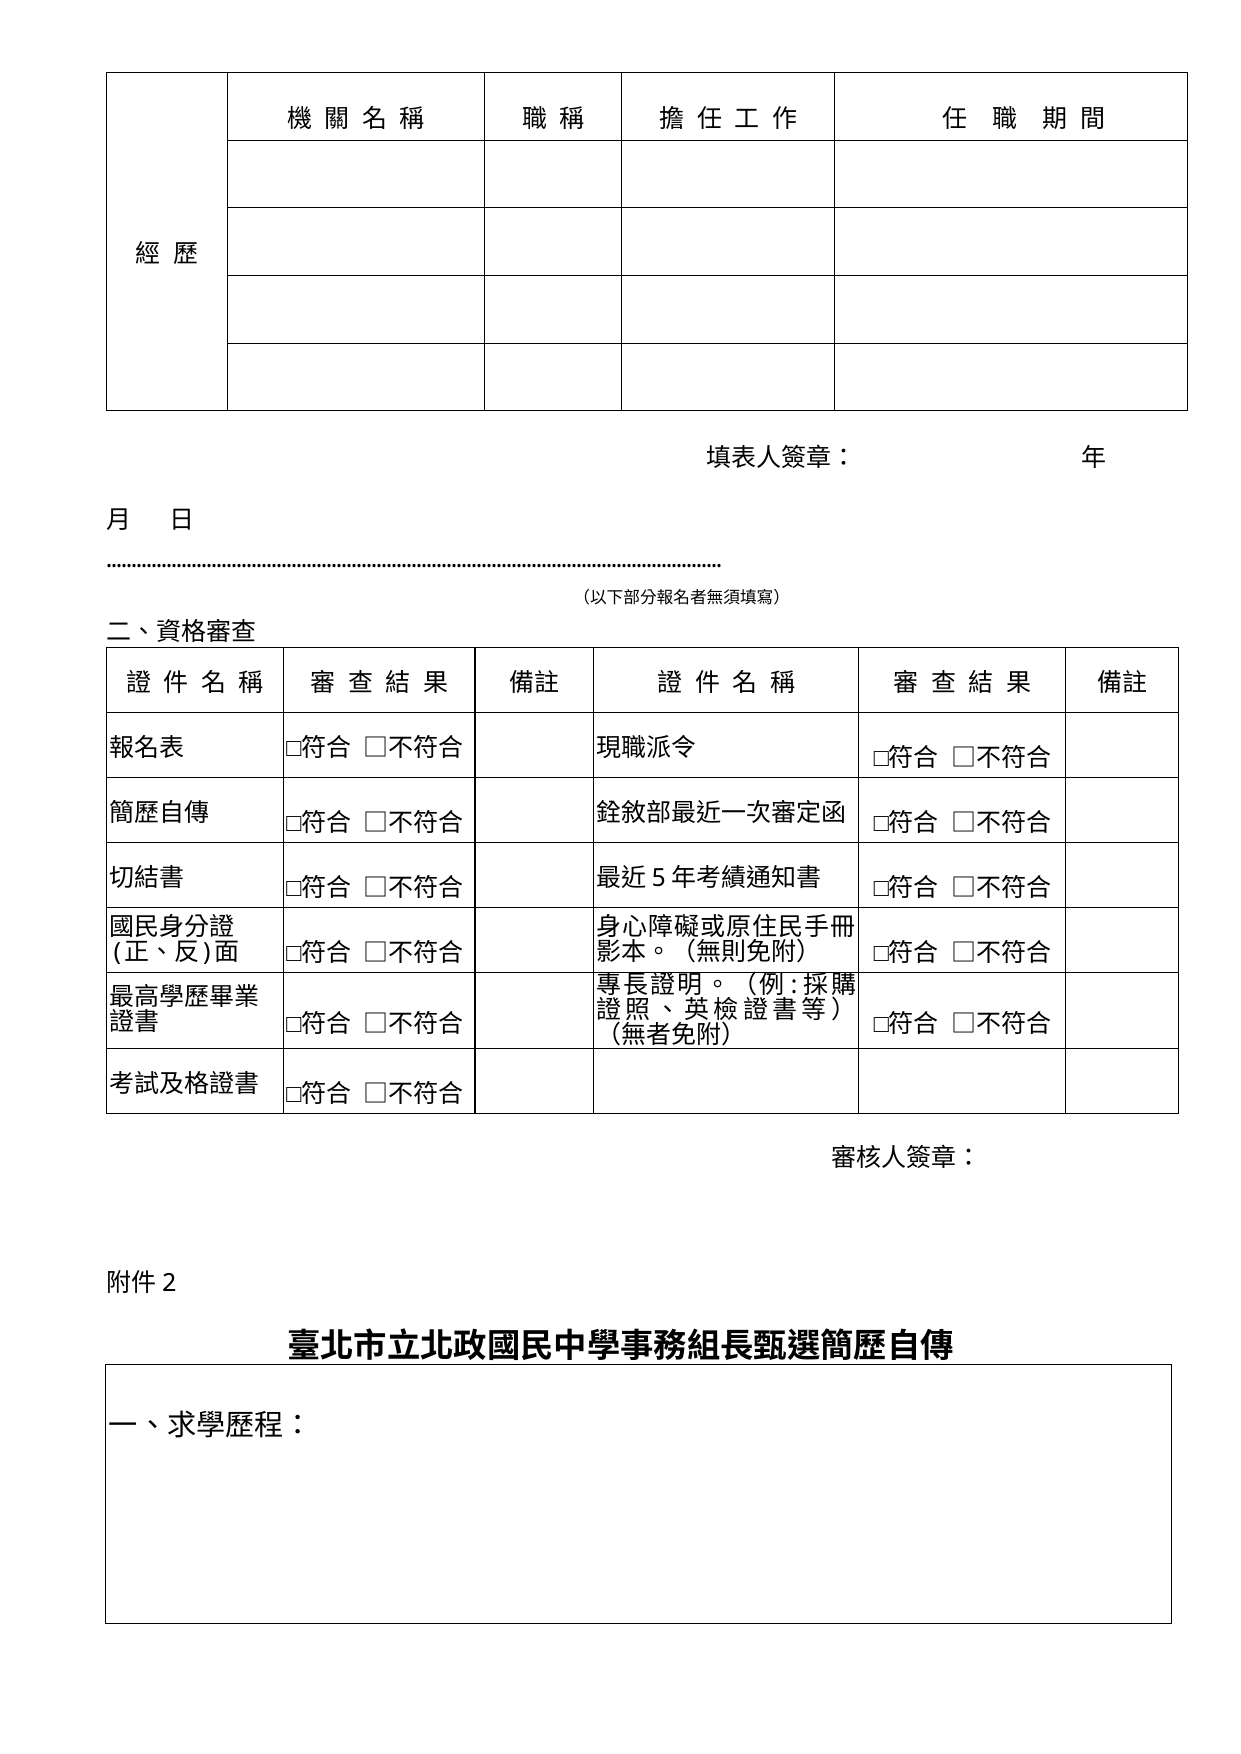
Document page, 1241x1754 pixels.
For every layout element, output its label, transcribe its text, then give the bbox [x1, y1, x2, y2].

table_cell 任 職 期 間 [835, 73, 1187, 139]
table_cell [485, 208, 621, 275]
table_cell 報名表 [107, 713, 283, 777]
table_cell 切結書 [107, 843, 283, 907]
table_header 證 件 名 稱 [107, 648, 283, 712]
table_cell [228, 141, 484, 207]
table_cell [835, 208, 1187, 275]
table_cell [859, 1049, 1065, 1113]
table_header 審 查 結 果 [859, 648, 1065, 712]
table_cell [228, 208, 484, 275]
table_cell □符合 □不符合 [859, 843, 1065, 907]
table_cell [835, 344, 1187, 410]
table_cell [594, 1049, 858, 1113]
table_cell [476, 1049, 593, 1113]
table_cell [476, 778, 593, 842]
table_cell □符合 □不符合 [859, 973, 1065, 1048]
table_cell 考試及格證書 [107, 1049, 283, 1113]
table_cell [622, 276, 834, 343]
table_header 備註 [1066, 648, 1178, 712]
table_cell 擔 任 工 作 [622, 73, 834, 139]
text 臺北市立北政國民中學事務組長甄選簡歷自傳 [106, 1302, 1134, 1364]
text …………………………………………………………………………………………………………… [106, 541, 1134, 575]
table_cell [1066, 778, 1178, 842]
table_cell [1066, 1049, 1178, 1113]
text 附件2 [106, 1239, 1134, 1302]
table_cell □符合 □不符合 [284, 973, 474, 1048]
table_cell □符合 □不符合 [284, 908, 474, 972]
table_cell [1066, 713, 1178, 777]
table_cell [1066, 908, 1178, 972]
table_cell [622, 208, 834, 275]
table_cell □符合 □不符合 [284, 778, 474, 842]
table_cell 國民身分證(正、反)面 [107, 908, 283, 972]
table_cell [485, 276, 621, 343]
table_cell 經 歷 [107, 73, 227, 410]
table_cell □符合 □不符合 [284, 713, 474, 777]
table_cell □符合 □不符合 [284, 843, 474, 907]
table_cell [622, 141, 834, 207]
table_header 備註 [476, 648, 593, 712]
table_cell 現職派令 [594, 713, 858, 777]
table_cell 簡歷自傳 [107, 778, 283, 842]
table_cell [228, 276, 484, 343]
table_cell [622, 344, 834, 410]
text 填表人簽章： 年 月 日 [106, 413, 1134, 538]
table_cell [835, 276, 1187, 343]
table_cell 銓敘部最近一次審定函 [594, 778, 858, 842]
table_cell [835, 141, 1187, 207]
table_cell □符合 □不符合 [284, 1049, 474, 1113]
table_cell □符合 □不符合 [859, 778, 1065, 842]
table_cell [485, 141, 621, 207]
table_cell [476, 843, 593, 907]
table_cell 專長證明。（例:採購證照、英檢證書等）（無者免附） [594, 973, 858, 1048]
table_cell 身心障礙或原住民手冊影本。（無則免附） [594, 908, 858, 972]
table_header 審 查 結 果 [284, 648, 474, 712]
table_cell □符合 □不符合 [859, 713, 1065, 777]
table_cell [485, 344, 621, 410]
table_cell [476, 973, 593, 1048]
table_cell 最高學歷畢業證書 [107, 973, 283, 1048]
table_cell [476, 908, 593, 972]
table_cell □符合 □不符合 [859, 908, 1065, 972]
text 審核人簽章： [106, 1114, 1134, 1177]
text （以下部分報名者無須填寫） 二、資格審查 [106, 575, 1134, 647]
table_cell [1066, 843, 1178, 907]
table_header 證 件 名 稱 [594, 648, 858, 712]
table_header 一、求學歷程： [106, 1365, 1171, 1623]
table_cell [476, 713, 593, 777]
table_cell [228, 344, 484, 410]
table_cell 職 稱 [485, 73, 621, 139]
table_cell 機 關 名 稱 [228, 73, 484, 139]
table_cell [1066, 973, 1178, 1048]
table_cell 最近5年考績通知書 [594, 843, 858, 907]
